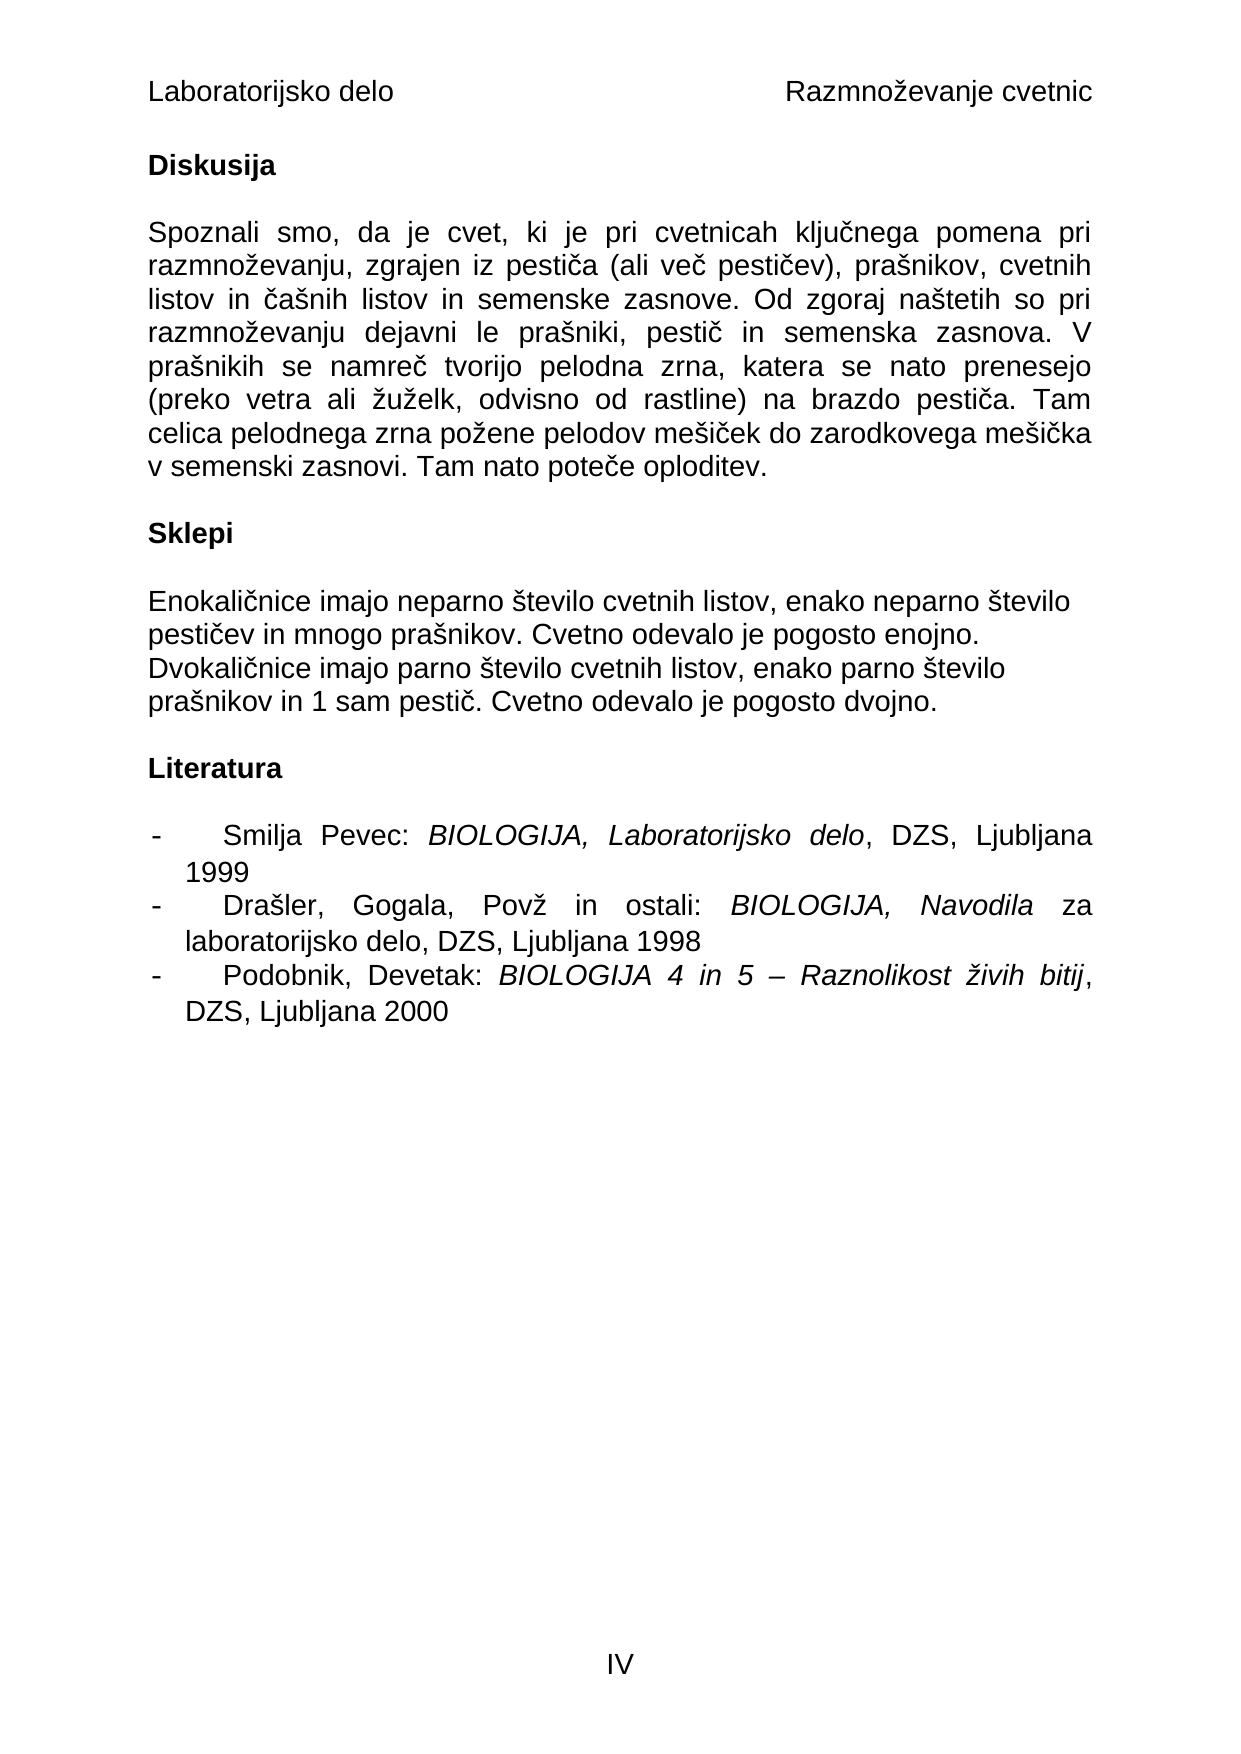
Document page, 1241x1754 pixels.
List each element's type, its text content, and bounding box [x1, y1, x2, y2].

text Dvokaličnice imajo parno število cvetnih listov, enako parno število prašnikov in 1 sam pestič. Cvetno odevalo je pogosto dvojno. [148, 651, 1093, 718]
text Literatura [148, 751, 1093, 785]
text Sklepi [148, 517, 1093, 550]
list Drašler, Gogala, Povž in ostali: BIOLOGIJA, Navodila za laboratorijsko delo, DZS, Ljubljana 1998 [148, 888, 1093, 958]
list Podobnik, Devetak: BIOLOGIJA 4 in 5 – Raznolikost živih bitij, DZS, Ljubljana 2000 [148, 958, 1093, 1027]
text Spoznali smo, da je cvet, ki je pri cvetnicah ključnega pomena pri razmnoževanju, zgrajen iz pestiča (ali več pestičev), prašnikov, cvetnih listov in čašnih listov in semenske zasnove. Od zgoraj naštetih so pri razmnoževanju dejavni le prašniki, pestič in semenska zasnova. V prašnikih se namreč tvorijo pelodna zrna, katera se nato prenesejo (preko vetra ali žuželk, odvisno od rastline) na brazdo pestiča. Tam celica pelodnega zrna požene pelodov mešiček do zarodkovega mešička v semenski zasnovi. Tam nato poteče oploditev. [148, 215, 1093, 483]
text Diskusija [148, 148, 1093, 181]
list Smilja Pevec: BIOLOGIJA, Laboratorijsko delo, DZS, Ljubljana 1999 [148, 818, 1093, 888]
text Enokaličnice imajo neparno število cvetnih listov, enako neparno število pestičev in mnogo prašnikov. Cvetno odevalo je pogosto enojno. [148, 584, 1093, 651]
